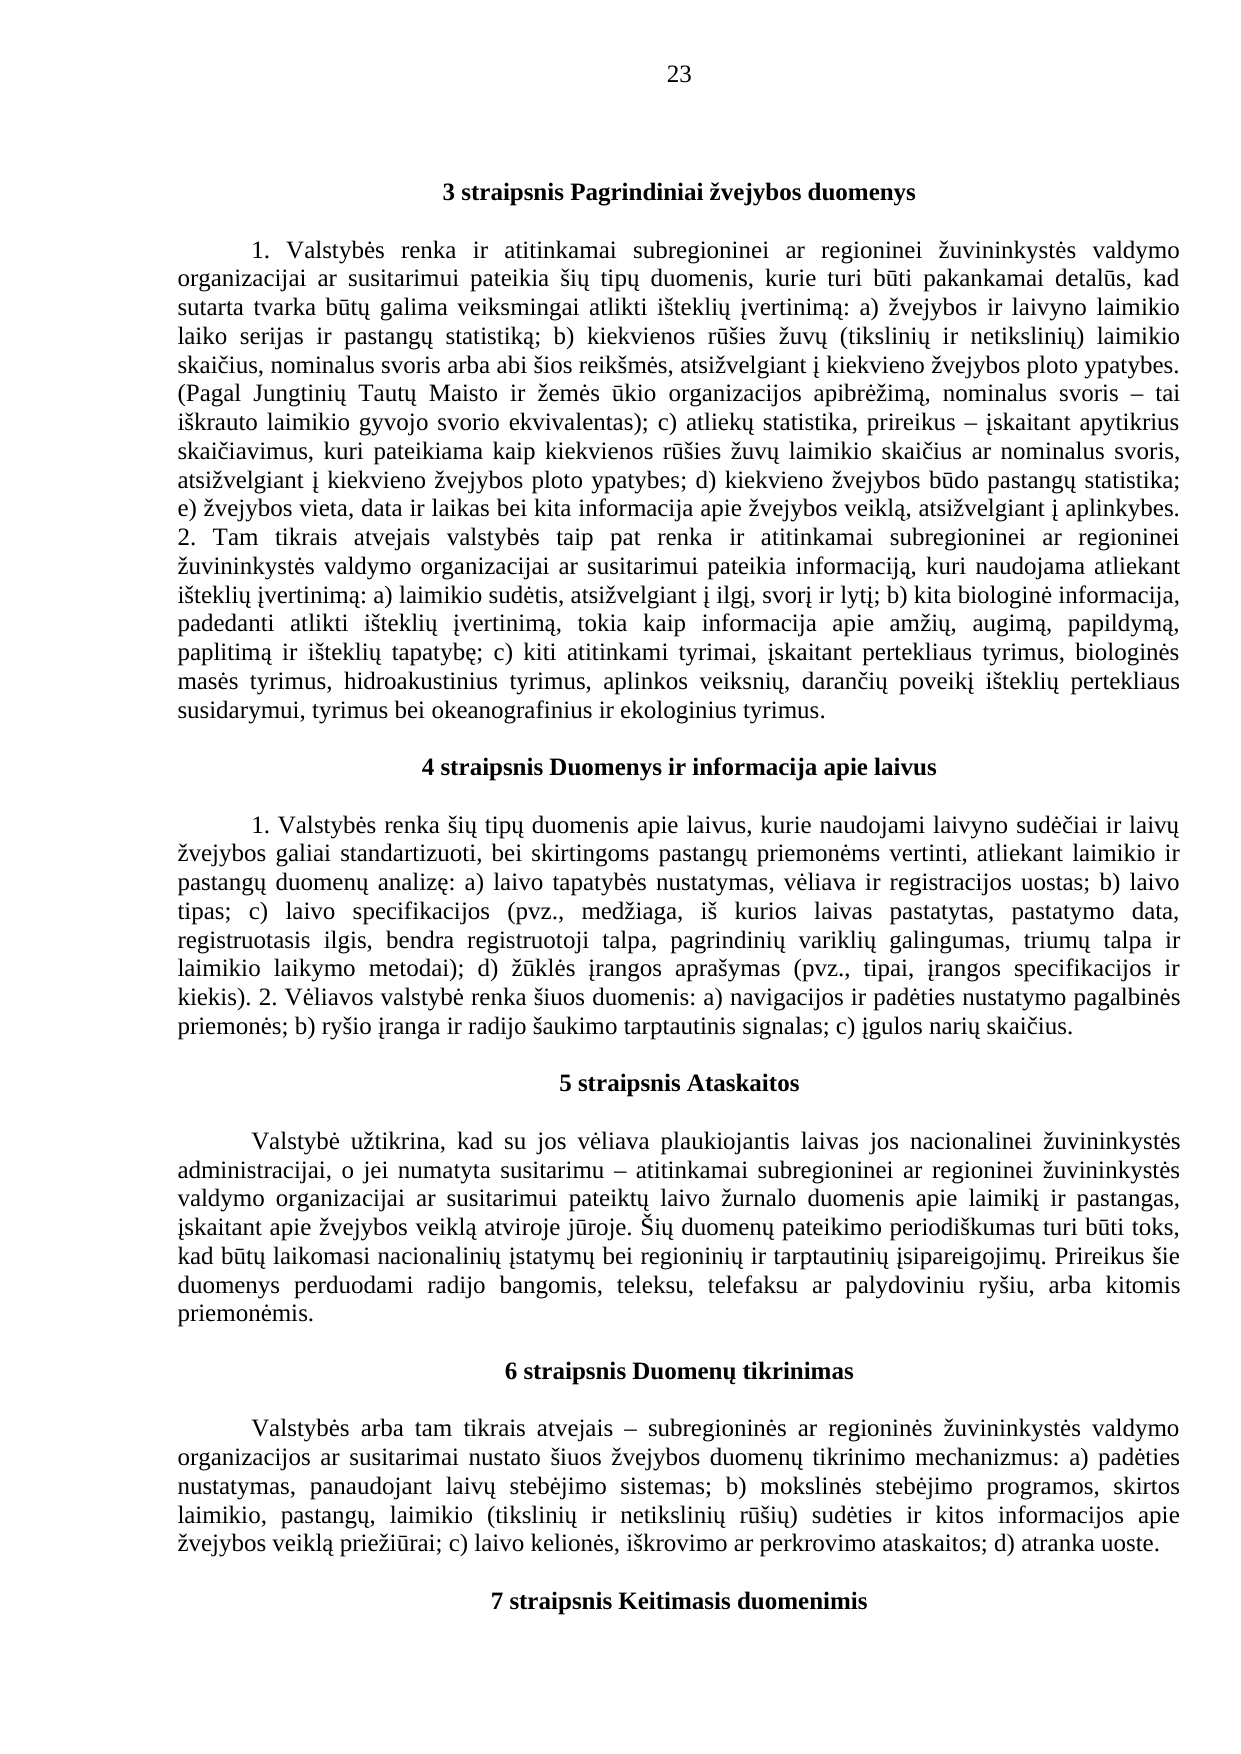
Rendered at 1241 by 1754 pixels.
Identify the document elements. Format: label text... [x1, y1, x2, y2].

text 6 straipsnis Duomenų tikrinimas [177, 1356, 1181, 1385]
text Valstybės arba tam tikrais atvejais – subregioninės ar regioninės žuvininkystės valdymo organizacijos ar susitarimai nustato šiuos žvejybos duomenų tikrinimo mechanizmus: a) padėties nustatymas, panaudojant laivų stebėjimo sistemas; b) mokslinės stebėjimo programos, skirtos laimikio, pastangų, laimikio (tikslinių ir netikslinių rūšių) sudėties ir kitos informacijos apie žvejybos veiklą priežiūrai; c) laivo kelionės, iškrovimo ar perkrovimo ataskaitos; d) atranka uoste. [177, 1413, 1181, 1557]
text 4 straipsnis Duomenys ir informacija apie laivus [177, 752, 1181, 781]
text 3 straipsnis Pagrindiniai žvejybos duomenys [177, 177, 1181, 206]
text 7 straipsnis Keitimasis duomenimis [177, 1586, 1181, 1615]
text 5 straipsnis Ataskaitos [177, 1068, 1181, 1097]
text Valstybė užtikrina, kad su jos vėliava plaukiojantis laivas jos nacionalinei žuvininkystės administracijai, o jei numatyta susitarimu – atitinkamai subregioninei ar regioninei žuvininkystės valdymo organizacijai ar susitarimui pateiktų laivo žurnalo duomenis apie laimikį ir pastangas, įskaitant apie žvejybos veiklą atviroje jūroje. Šių duomenų pateikimo periodiškumas turi būti toks, kad būtų laikomasi nacionalinių įstatymų bei regioninių ir tarptautinių įsipareigojimų. Prireikus šie duomenys perduodami radijo bangomis, teleksu, telefaksu ar palydoviniu ryšiu, arba kitomis priemonėmis. [177, 1126, 1181, 1327]
text 1. Valstybės renka ir atitinkamai subregioninei ar regioninei žuvininkystės valdymo organizacijai ar susitarimui pateikia šių tipų duomenis, kurie turi būti pakankamai detalūs, kad sutarta tvarka būtų galima veiksmingai atlikti išteklių įvertinimą: a) žvejybos ir laivyno laimikio laiko serijas ir pastangų statistiką; b) kiekvienos rūšies žuvų (tikslinių ir netikslinių) laimikio skaičius, nominalus svoris arba abi šios reikšmės, atsižvelgiant į kiekvieno žvejybos ploto ypatybes. (Pagal Jungtinių Tautų Maisto ir žemės ūkio organizacijos apibrėžimą, nominalus svoris – tai iškrauto laimikio gyvojo svorio ekvivalentas); c) atliekų statistika, prireikus – įskaitant apytikrius skaičiavimus, kuri pateikiama kaip kiekvienos rūšies žuvų laimikio skaičius ar nominalus svoris, atsižvelgiant į kiekvieno žvejybos ploto ypatybes; d) kiekvieno žvejybos būdo pastangų statistika; e) žvejybos vieta, data ir laikas bei kita informacija apie žvejybos veiklą, atsižvelgiant į aplinkybes. 2. Tam tikrais atvejais valstybės taip pat renka ir atitinkamai subregioninei ar regioninei žuvininkystės valdymo organizacijai ar susitarimui pateikia informaciją, kuri naudojama atliekant išteklių įvertinimą: a) laimikio sudėtis, atsižvelgiant į ilgį, svorį ir lytį; b) kita biologinė informacija, padedanti atlikti išteklių įvertinimą, tokia kaip informacija apie amžių, augimą, papildymą, paplitimą ir išteklių tapatybę; c) kiti atitinkami tyrimai, įskaitant pertekliaus tyrimus, biologinės masės tyrimus, hidroakustinius tyrimus, aplinkos veiksnių, darančių poveikį išteklių pertekliaus susidarymui, tyrimus bei okeanografinius ir ekologinius tyrimus. [177, 235, 1181, 723]
text 1. Valstybės renka šių tipų duomenis apie laivus, kurie naudojami laivyno sudėčiai ir laivų žvejybos galiai standartizuoti, bei skirtingoms pastangų priemonėms vertinti, atliekant laimikio ir pastangų duomenų analizę: a) laivo tapatybės nustatymas, vėliava ir registracijos uostas; b) laivo tipas; c) laivo specifikacijos (pvz., medžiaga, iš kurios laivas pastatytas, pastatymo data, registruotasis ilgis, bendra registruotoji talpa, pagrindinių variklių galingumas, triumų talpa ir laimikio laikymo metodai); d) žūklės įrangos aprašymas (pvz., tipai, įrangos specifikacijos ir kiekis). 2. Vėliavos valstybė renka šiuos duomenis: a) navigacijos ir padėties nustatymo pagalbinės priemonės; b) ryšio įranga ir radijo šaukimo tarptautinis signalas; c) įgulos narių skaičius. [177, 810, 1181, 1040]
